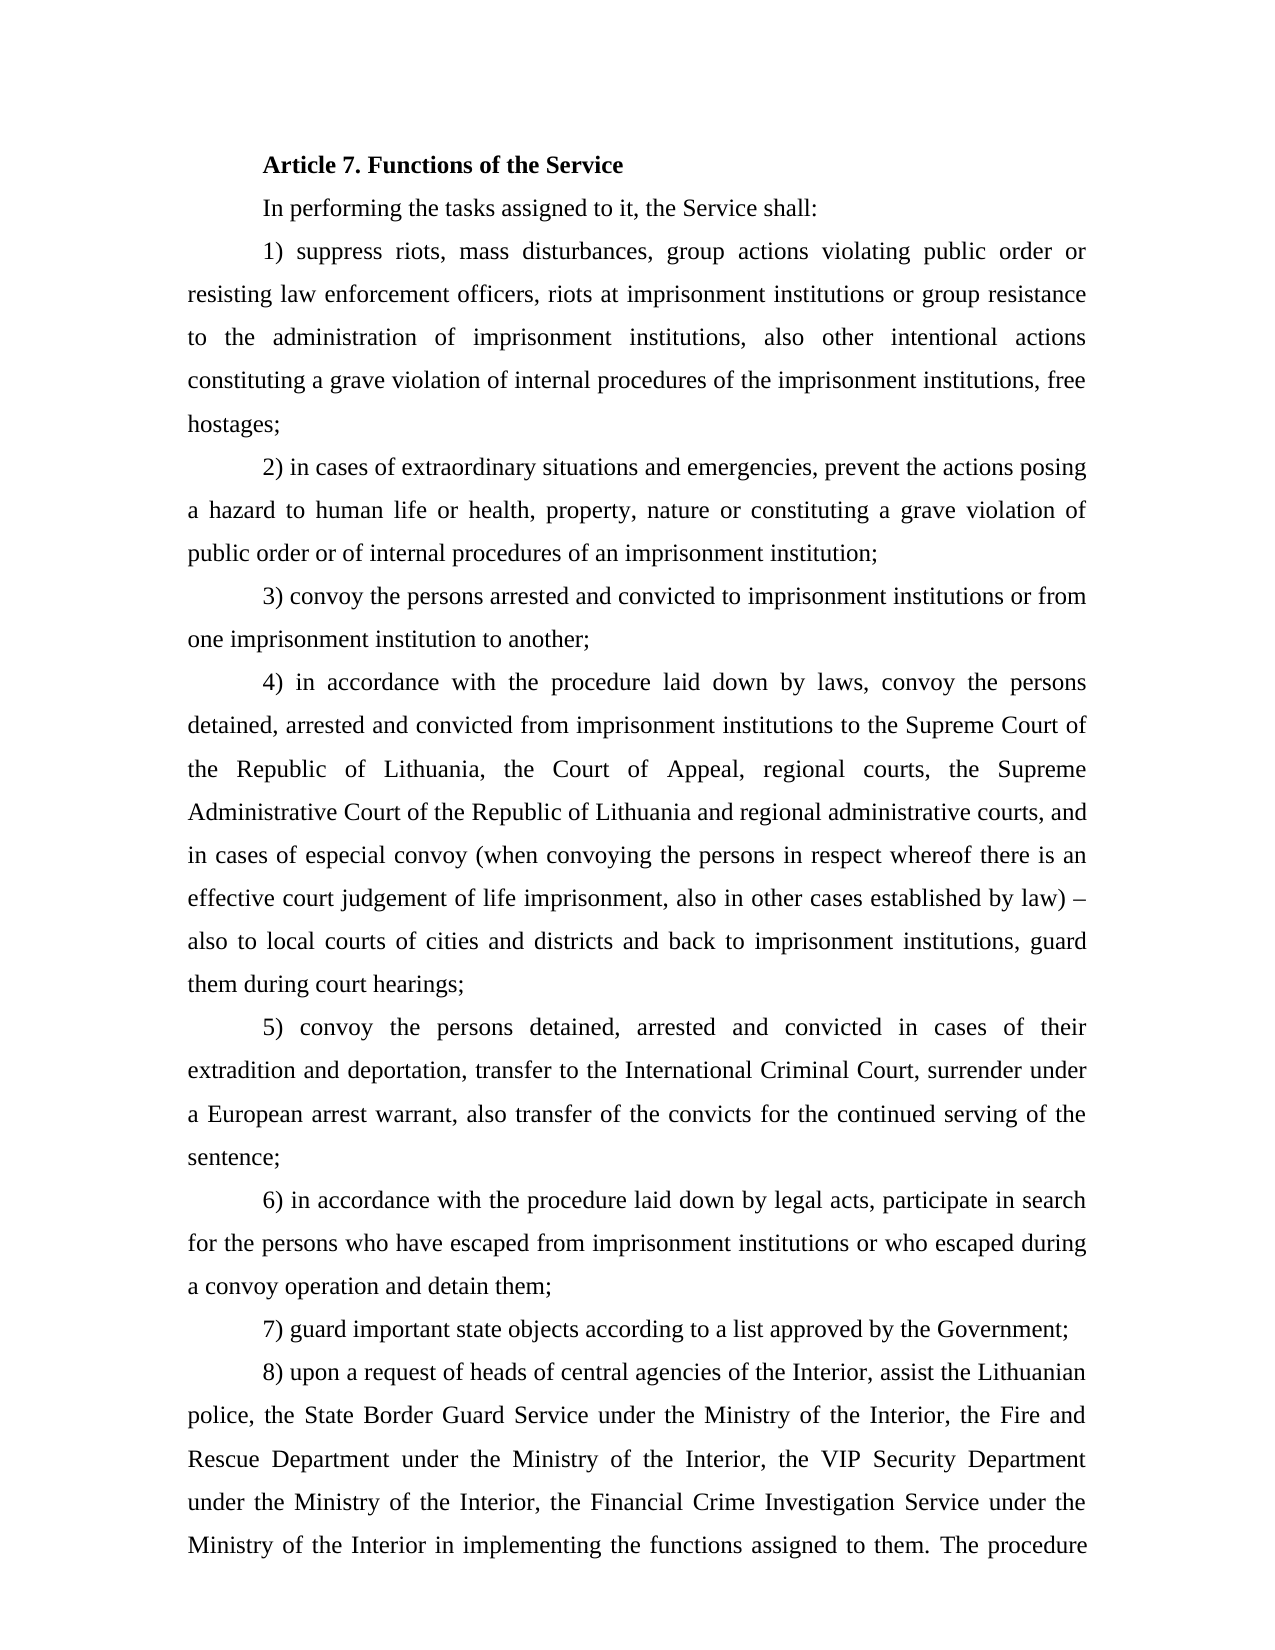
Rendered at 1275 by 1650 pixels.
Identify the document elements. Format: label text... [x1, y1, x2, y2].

text 3) convoy the persons arrested and convicted to imprisonment institutions or from one imprisonment institution to another; [187, 581, 1087, 653]
text 2) in cases of extraordinary situations and emergencies, prevent the actions posing a hazard to human life or health, property, nature or constituting a grave violation of public order or of internal procedures of an imprisonment institution; [187, 452, 1087, 567]
text 4) in accordance with the procedure laid down by laws, convoy the persons detained, arrested and convicted from imprisonment institutions to the Supreme Court of the Republic of Lithuania, the Court of Appeal, regional courts, the Supreme Administrative Court of the Republic of Lithuania and regional administrative courts, and in cases of especial convoy (when convoying the persons in respect whereof there is an effective court judgement of life imprisonment, also in other cases established by law) – also to local courts of cities and districts and back to imprisonment institutions, guard them during court hearings; [187, 667, 1087, 998]
text 6) in accordance with the procedure laid down by legal acts, participate in search for the persons who have escaped from imprisonment institutions or who escaped during a convoy operation and detain them; [187, 1185, 1087, 1300]
text Article 7. Functions of the Service [187, 150, 1087, 179]
text In performing the tasks assigned to it, the Service shall: [187, 193, 1087, 222]
text 1) suppress riots, mass disturbances, group actions violating public order or resisting law enforcement officers, riots at imprisonment institutions or group resistance to the administration of imprisonment institutions, also other intentional actions constituting a grave violation of internal procedures of the imprisonment institutions, free hostages; [187, 236, 1087, 437]
text 5) convoy the persons detained, arrested and convicted in cases of their extradition and deportation, transfer to the International Criminal Court, surrender under a European arrest warrant, also transfer of the convicts for the continued serving of the sentence; [187, 1012, 1087, 1171]
text 7) guard important state objects according to a list approved by the Government; [187, 1314, 1087, 1343]
text 8) upon a request of heads of central agencies of the Interior, assist the Lithuanian police, the State Border Guard Service under the Ministry of the Interior, the Fire and Rescue Department under the Ministry of the Interior, the VIP Security Department under the Ministry of the Interior, the Financial Crime Investigation Service under the Ministry of the Interior in implementing the functions assigned to them. The procedure [187, 1357, 1087, 1559]
